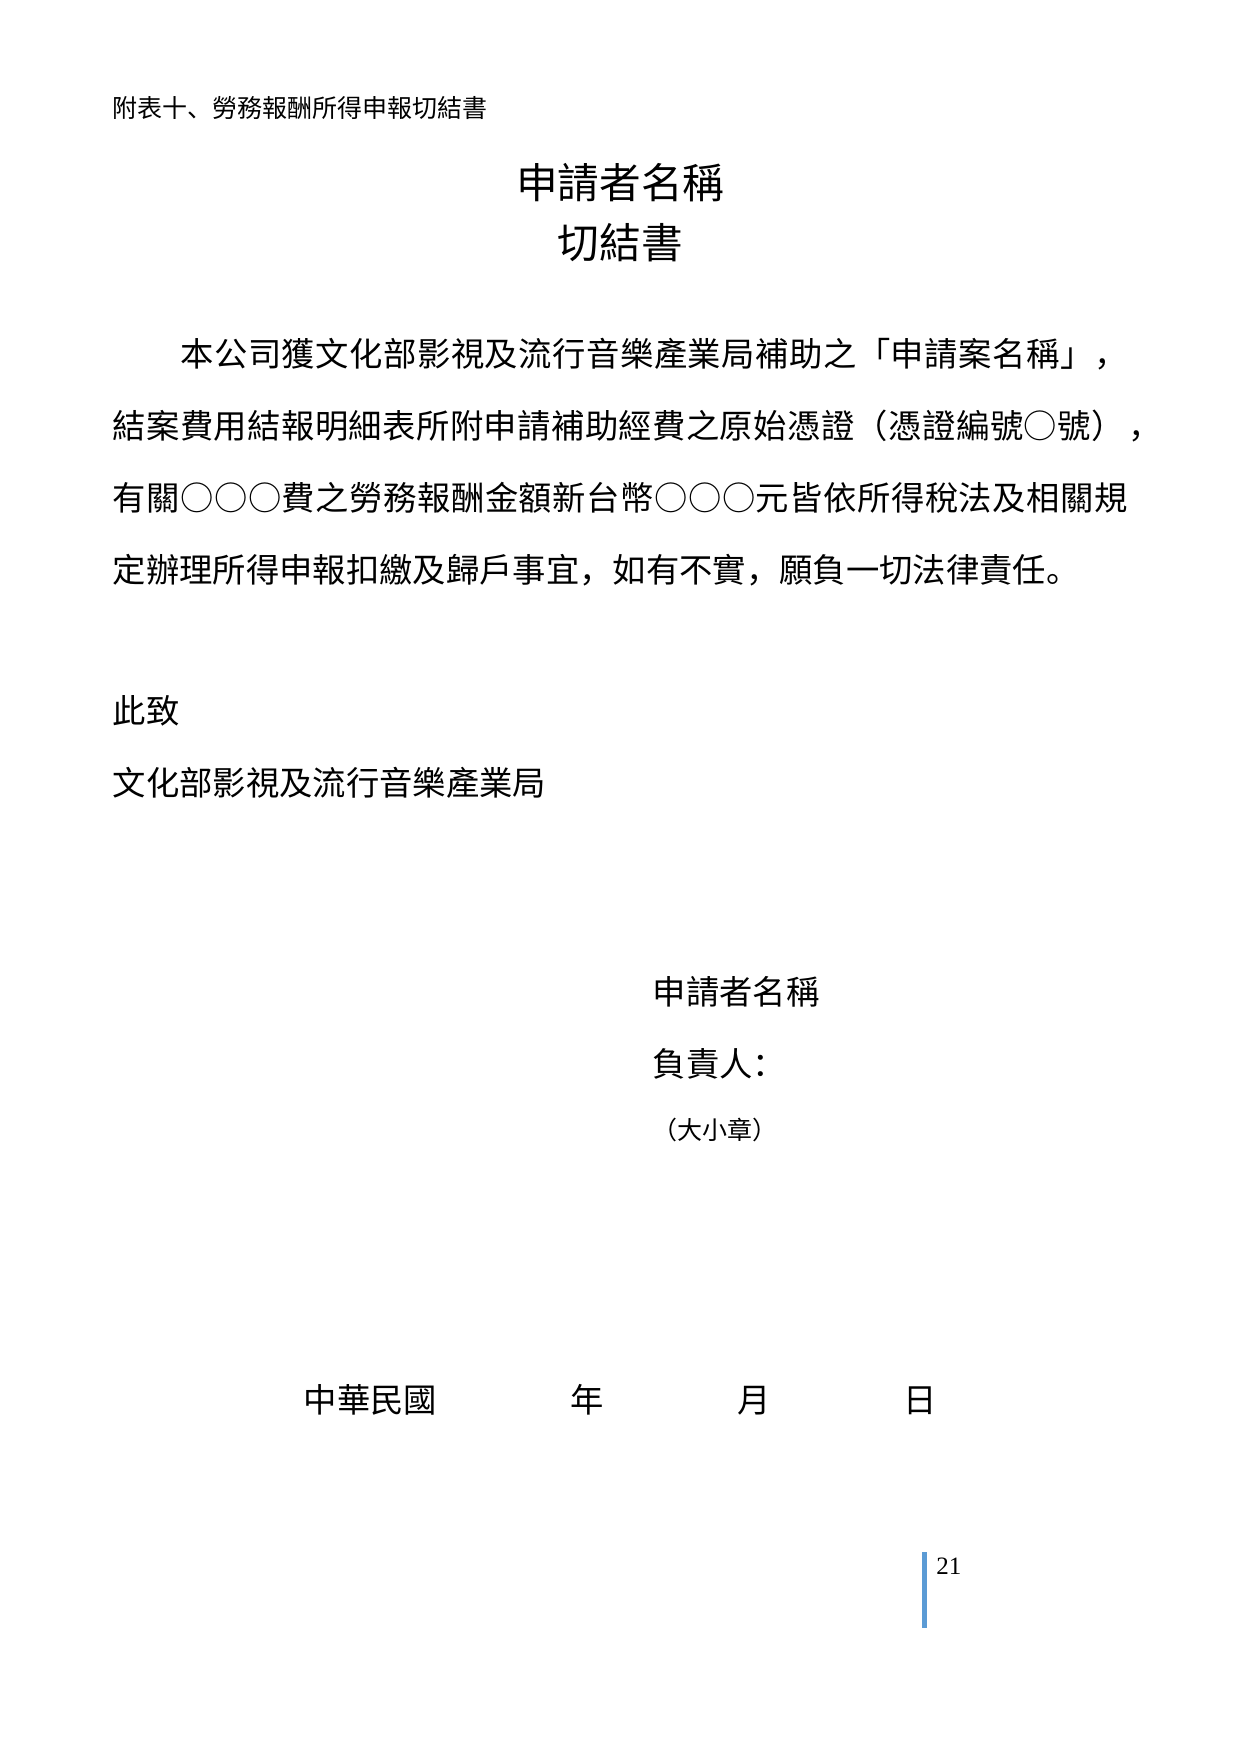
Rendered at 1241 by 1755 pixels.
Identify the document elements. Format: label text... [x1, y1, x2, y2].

text 申請者名稱 [112, 150, 1128, 210]
text 此致 [112, 685, 1128, 733]
text （大小章） [112, 1110, 1128, 1147]
text 負責人： [112, 1038, 1128, 1086]
text 切結書 [112, 210, 1128, 271]
text 本公司獲文化部影視及流行音樂產業局補助之「申請案名稱」，結案費用結報明細表所附申請補助經費之原始憑證（憑證編號○號），有關○○○費之勞務報酬金額新台幣○○○元皆依所得稅法及相關規定辦理所得申報扣繳及歸戶事宜，如有不實，願負一切法律責任。 [112, 327, 1128, 592]
text 申請者名稱 [112, 966, 1128, 1014]
text 文化部影視及流行音樂產業局 [112, 757, 1128, 805]
text 中華民國 年 月 日 [112, 1374, 1128, 1422]
